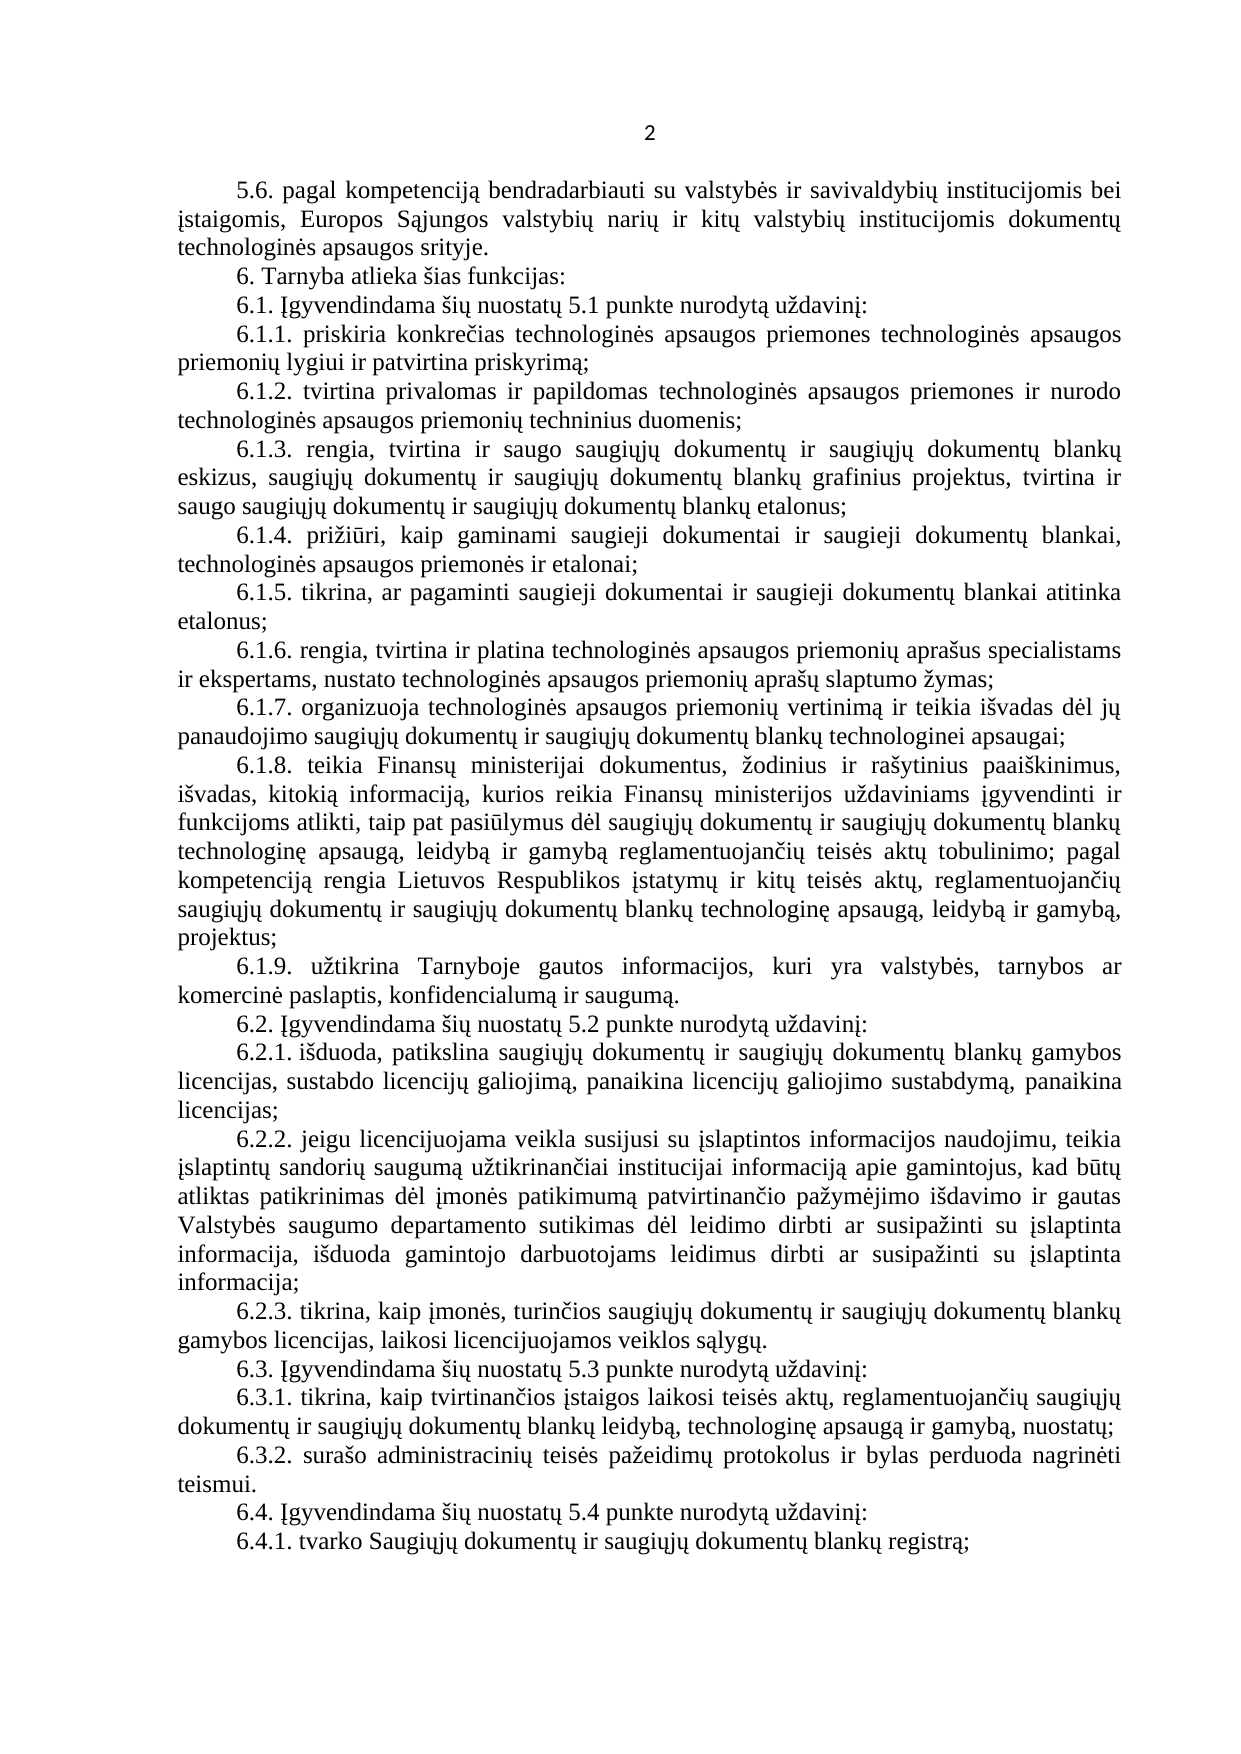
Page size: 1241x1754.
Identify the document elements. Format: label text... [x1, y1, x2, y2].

text 6.1.9. užtikrina Tarnyboje gautos informacijos, kuri yra valstybės, tarnybos ar komercinė paslaptis, konfidencialumą ir saugumą. [177, 951, 1122, 1009]
text 6.1.1. priskiria konkrečias technologinės apsaugos priemones technologinės apsaugos priemonių lygiui ir patvirtina priskyrimą; [177, 319, 1122, 376]
text 6.1.3. rengia, tvirtina ir saugo saugiųjų dokumentų ir saugiųjų dokumentų blankų eskizus, saugiųjų dokumentų ir saugiųjų dokumentų blankų grafinius projektus, tvirtina ir saugo saugiųjų dokumentų ir saugiųjų dokumentų blankų etalonus; [177, 434, 1122, 520]
text 6.2.1. išduoda, patikslina saugiųjų dokumentų ir saugiųjų dokumentų blankų gamybos licencijas, sustabdo licencijų galiojimą, panaikina licencijų galiojimo sustabdymą, panaikina licencijas; [177, 1037, 1122, 1124]
text 6.2. Įgyvendindama šių nuostatų 5.2 punkte nurodytą uždavinį: [177, 1009, 1122, 1037]
text 6.1.8. teikia Finansų ministerijai dokumentus, žodinius ir rašytinius paaiškinimus, išvadas, kitokią informaciją, kurios reikia Finansų ministerijos uždaviniams įgyvendinti ir funkcijoms atlikti, taip pat pasiūlymus dėl saugiųjų dokumentų ir saugiųjų dokumentų blankų technologinę apsaugą, leidybą ir gamybą reglamentuojančių teisės aktų tobulinimo; pagal kompetenciją rengia Lietuvos Respublikos įstatymų ir kitų teisės aktų, reglamentuojančių saugiųjų dokumentų ir saugiųjų dokumentų blankų technologinę apsaugą, leidybą ir gamybą, projektus; [177, 750, 1122, 951]
text 6.3.1. tikrina, kaip tvirtinančios įstaigos laikosi teisės aktų, reglamentuojančių saugiųjų dokumentų ir saugiųjų dokumentų blankų leidybą, technologinę apsaugą ir gamybą, nuostatų; [177, 1382, 1122, 1440]
text 6.4. Įgyvendindama šių nuostatų 5.4 punkte nurodytą uždavinį: [177, 1497, 1122, 1526]
text 6.1.5. tikrina, ar pagaminti saugieji dokumentai ir saugieji dokumentų blankai atitinka etalonus; [177, 577, 1122, 635]
text 6.4.1. tvarko Saugiųjų dokumentų ir saugiųjų dokumentų blankų registrą; [177, 1526, 1122, 1555]
text 6.2.2. jeigu licencijuojama veikla susijusi su įslaptintos informacijos naudojimu, teikia įslaptintų sandorių saugumą užtikrinančiai institucijai informaciją apie gamintojus, kad būtų atliktas patikrinimas dėl įmonės patikimumą patvirtinančio pažymėjimo išdavimo ir gautas Valstybės saugumo departamento sutikimas dėl leidimo dirbti ar susipažinti su įslaptinta informacija, išduoda gamintojo darbuotojams leidimus dirbti ar susipažinti su įslaptinta informacija; [177, 1124, 1122, 1296]
text 6.3. Įgyvendindama šių nuostatų 5.3 punkte nurodytą uždavinį: [177, 1354, 1122, 1382]
text 6.1.2. tvirtina privalomas ir papildomas technologinės apsaugos priemones ir nurodo technologinės apsaugos priemonių techninius duomenis; [177, 376, 1122, 434]
text 6.1. Įgyvendindama šių nuostatų 5.1 punkte nurodytą uždavinį: [177, 290, 1122, 319]
text 6.1.7. organizuoja technologinės apsaugos priemonių vertinimą ir teikia išvadas dėl jų panaudojimo saugiųjų dokumentų ir saugiųjų dokumentų blankų technologinei apsaugai; [177, 692, 1122, 750]
text 5.6. pagal kompetenciją bendradarbiauti su valstybės ir savivaldybių institucijomis bei įstaigomis, Europos Sąjungos valstybių narių ir kitų valstybių institucijomis dokumentų technologinės apsaugos srityje. [177, 175, 1122, 261]
text 6.2.3. tikrina, kaip įmonės, turinčios saugiųjų dokumentų ir saugiųjų dokumentų blankų gamybos licencijas, laikosi licencijuojamos veiklos sąlygų. [177, 1296, 1122, 1354]
text 6.1.4. prižiūri, kaip gaminami saugieji dokumentai ir saugieji dokumentų blankai, technologinės apsaugos priemonės ir etalonai; [177, 520, 1122, 577]
text 6.3.2. surašo administracinių teisės pažeidimų protokolus ir bylas perduoda nagrinėti teismui. [177, 1440, 1122, 1497]
text 6.1.6. rengia, tvirtina ir platina technologinės apsaugos priemonių aprašus specialistams ir ekspertams, nustato technologinės apsaugos priemonių aprašų slaptumo žymas; [177, 635, 1122, 692]
text 6. Tarnyba atlieka šias funkcijas: [177, 261, 1122, 290]
